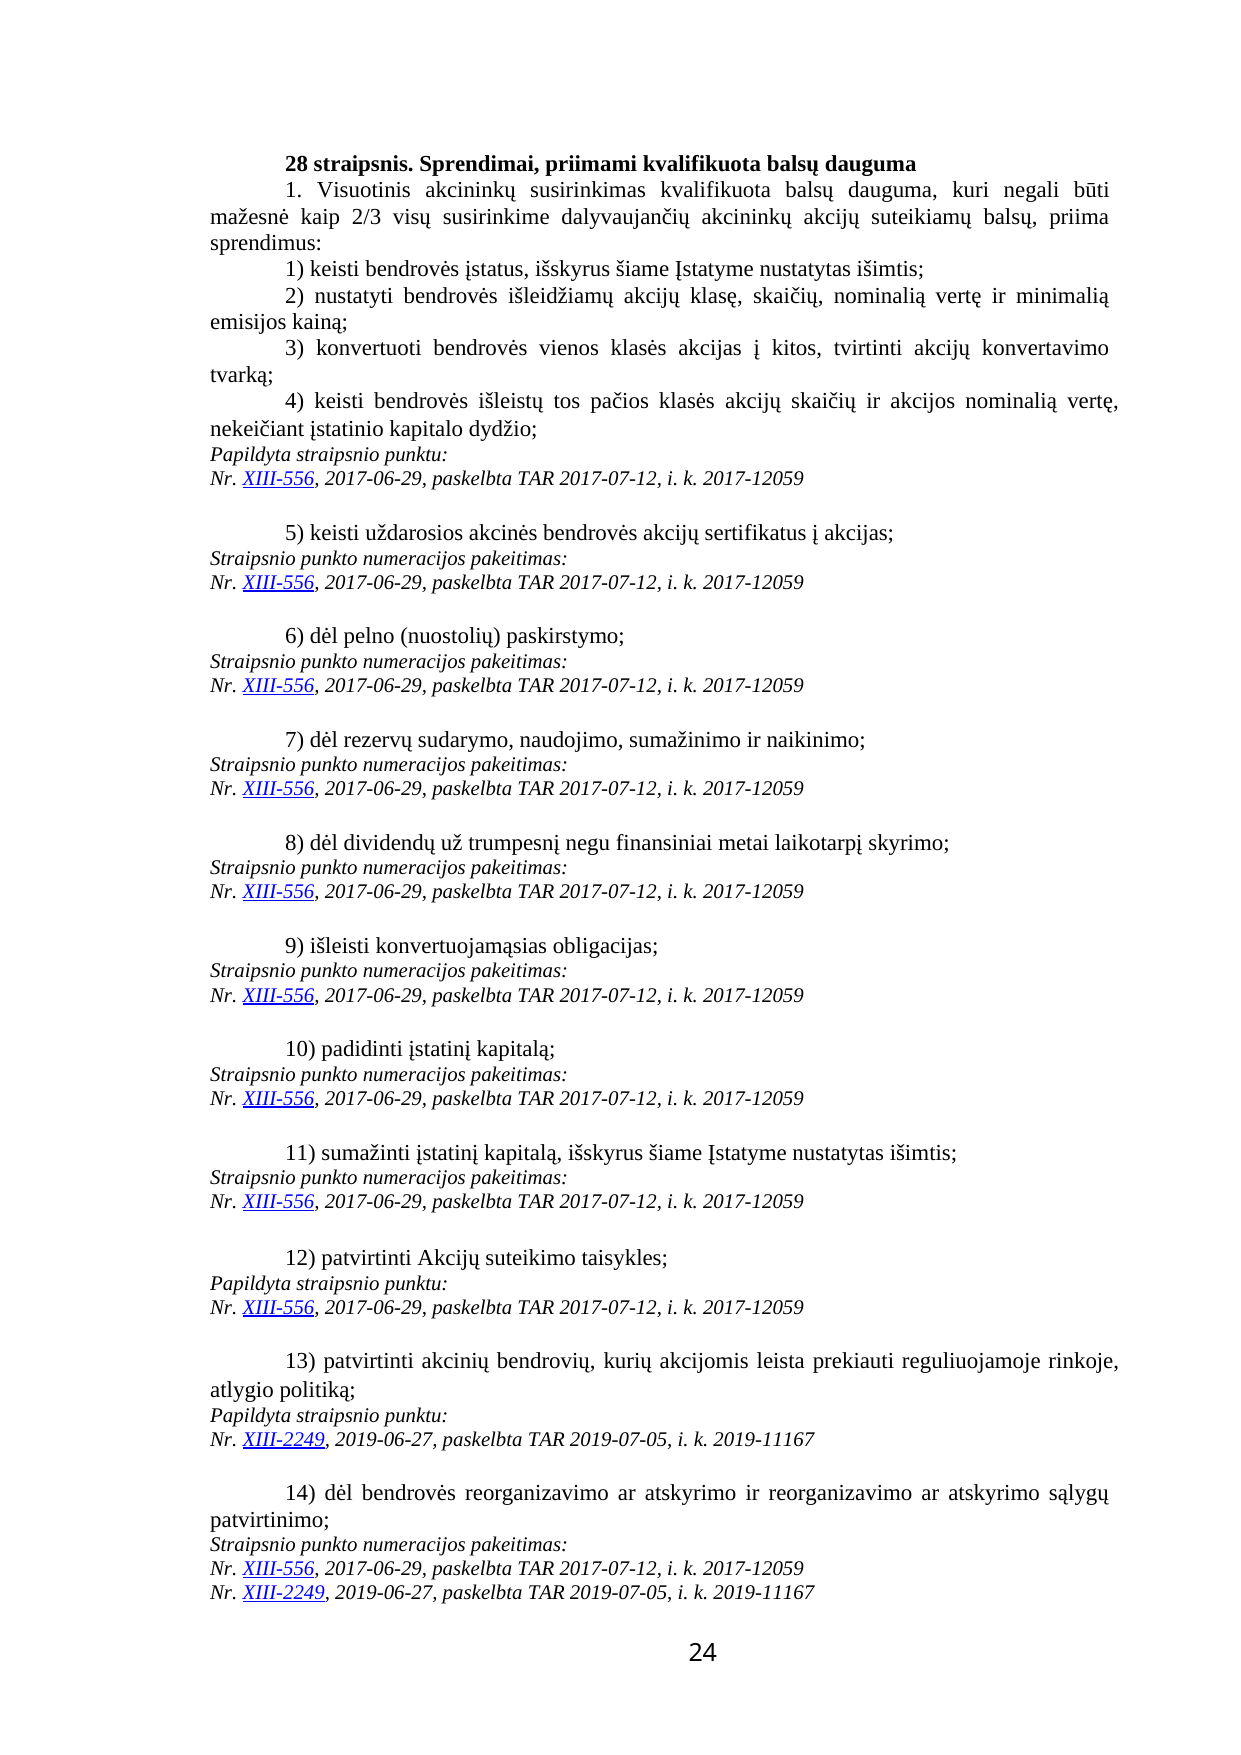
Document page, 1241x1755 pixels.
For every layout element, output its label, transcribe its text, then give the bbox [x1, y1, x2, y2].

text 3) konvertuoti bendrovės vienos klasės akcijas į kitos, tvirtinti akcijų konvertavimo tvarką; [210, 334, 1111, 387]
text Straipsnio punkto numeracijos pakeitimas: [210, 546, 1120, 569]
text Nr. XIII-556, 2017-06-29, paskelbta TAR 2017-07-12, i. k. 2017-12059 [210, 1556, 1120, 1580]
text Nr. XIII-556, 2017-06-29, paskelbta TAR 2017-07-12, i. k. 2017-12059 [210, 1086, 1120, 1110]
text 12) patvirtinti Akcijų suteikimo taisykles; [210, 1242, 1120, 1271]
text Straipsnio punkto numeracijos pakeitimas: [210, 1062, 1120, 1086]
text Straipsnio punkto numeracijos pakeitimas: [210, 1532, 1120, 1556]
text 1. Visuotinis akcininkų susirinkimas kvalifikuota balsų dauguma, kuri negali būti mažesnė kaip 2/3 visų susirinkime dalyvaujančių akcininkų akcijų suteikiamų balsų, priima sprendimus: [210, 176, 1111, 255]
text 1) keisti bendrovės įstatus, išskyrus šiame Įstatyme nustatytas išimtis; [210, 255, 1111, 282]
text Papildyta straipsnio punktu: [210, 1271, 1120, 1294]
text Straipsnio punkto numeracijos pakeitimas: [210, 649, 1120, 673]
text Straipsnio punkto numeracijos pakeitimas: [210, 855, 1120, 879]
text 13) patvirtinti akcinių bendrovių, kurių akcijomis leista prekiauti reguliuojamoje rinkoje, atlygio politiką; [210, 1347, 1120, 1402]
text Papildyta straipsnio punktu: [210, 1402, 1120, 1427]
text 10) padidinti įstatinį kapitalą; [210, 1035, 1111, 1062]
text 9) išleisti konvertuojamąsias obligacijas; [210, 932, 1111, 958]
text Nr. XIII-556, 2017-06-29, paskelbta TAR 2017-07-12, i. k. 2017-12059 [210, 879, 1120, 903]
text Nr. XIII-556, 2017-06-29, paskelbta TAR 2017-07-12, i. k. 2017-12059 [210, 1189, 1120, 1213]
text 28 straipsnis. Sprendimai, priimami kvalifikuota balsų dauguma [210, 150, 1111, 176]
text 2) nustatyti bendrovės išleidžiamų akcijų klasę, skaičių, nominalią vertę ir minimalią emisijos kainą; [210, 282, 1111, 334]
text 7) dėl rezervų sudarymo, naudojimo, sumažinimo ir naikinimo; [210, 726, 1111, 752]
text 8) dėl dividendų už trumpesnį negu finansiniai metai laikotarpį skyrimo; [210, 829, 1120, 855]
text Nr. XIII-556, 2017-06-29, paskelbta TAR 2017-07-12, i. k. 2017-12059 [210, 982, 1120, 1007]
text Nr. XIII-556, 2017-06-29, paskelbta TAR 2017-07-12, i. k. 2017-12059 [210, 466, 1120, 490]
text Straipsnio punkto numeracijos pakeitimas: [210, 1165, 1120, 1189]
text 14) dėl bendrovės reorganizavimo ar atskyrimo ir reorganizavimo ar atskyrimo sąlygų patvirtinimo; [210, 1479, 1111, 1532]
text Nr. XIII-2249, 2019-06-27, paskelbta TAR 2019-07-05, i. k. 2019-11167 [210, 1427, 1120, 1451]
text Papildyta straipsnio punktu: [210, 442, 1120, 466]
text 6) dėl pelno (nuostolių) paskirstymo; [210, 622, 1111, 649]
text Nr. XIII-2249, 2019-06-27, paskelbta TAR 2019-07-05, i. k. 2019-11167 [210, 1580, 1120, 1604]
text Nr. XIII-556, 2017-06-29, paskelbta TAR 2017-07-12, i. k. 2017-12059 [210, 569, 1120, 594]
text Straipsnio punkto numeracijos pakeitimas: [210, 958, 1120, 982]
text Nr. XIII-556, 2017-06-29, paskelbta TAR 2017-07-12, i. k. 2017-12059 [210, 673, 1120, 697]
text Nr. XIII-556, 2017-06-29, paskelbta TAR 2017-07-12, i. k. 2017-12059 [210, 1294, 1120, 1319]
text Straipsnio punkto numeracijos pakeitimas: [210, 752, 1120, 776]
text Nr. XIII-556, 2017-06-29, paskelbta TAR 2017-07-12, i. k. 2017-12059 [210, 776, 1120, 800]
text 5) keisti uždarosios akcinės bendrovės akcijų sertifikatus į akcijas; [210, 519, 1111, 546]
text 4) keisti bendrovės išleistų tos pačios klasės akcijų skaičių ir akcijos nominalią vertę, nekeičiant įstatinio kapitalo dydžio; [210, 387, 1120, 442]
text 11) sumažinti įstatinį kapitalą, išskyrus šiame Įstatyme nustatytas išimtis; [210, 1138, 1111, 1165]
